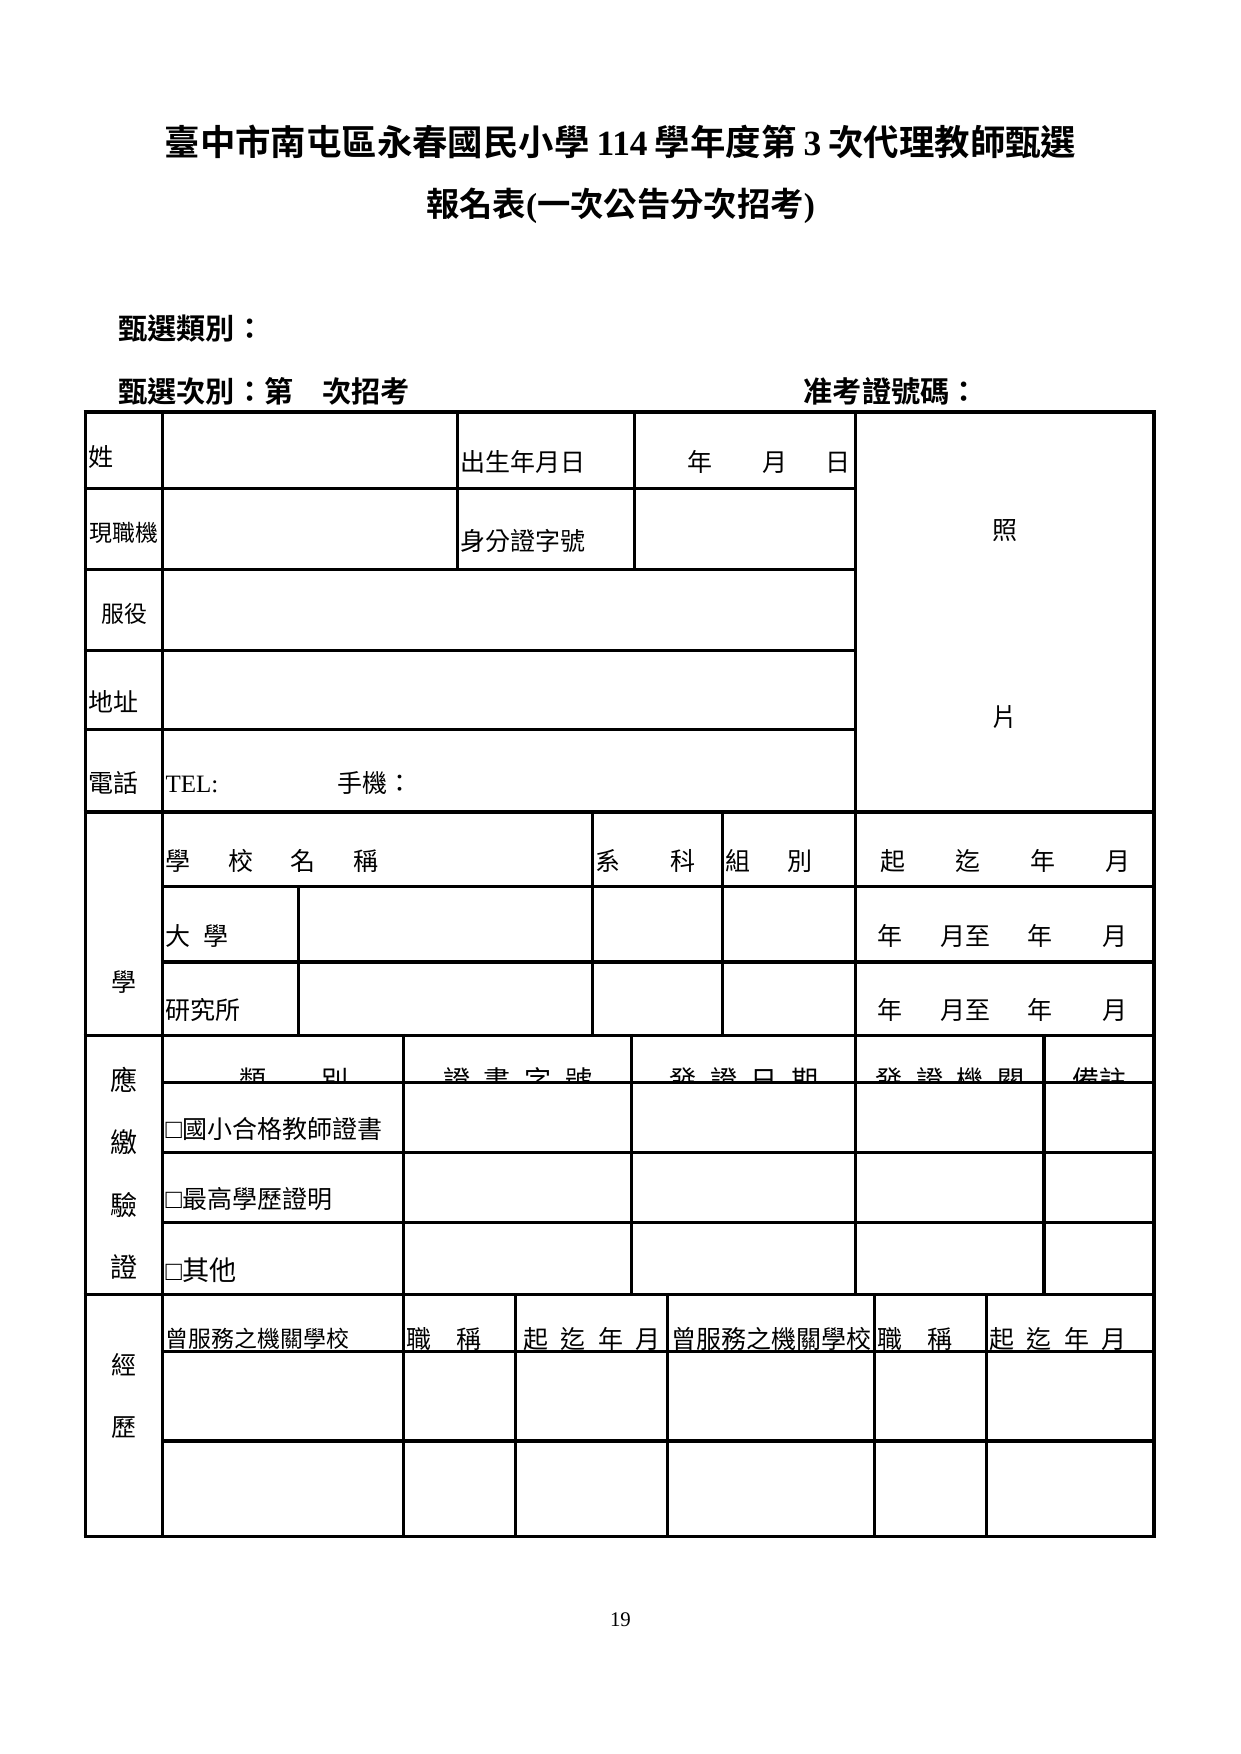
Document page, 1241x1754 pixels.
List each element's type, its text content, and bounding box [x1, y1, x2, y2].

table_cell [405, 1353, 514, 1439]
table_cell [405, 1443, 514, 1535]
table_cell 發 證 日 期 [633, 1037, 854, 1081]
table_cell TEL: 手機： [164, 731, 854, 810]
table_cell 現職機關學校 [87, 490, 161, 568]
table_cell [857, 1154, 1042, 1221]
table_cell 大 學 [164, 888, 297, 960]
table_cell □國小合格教師證書 [164, 1084, 402, 1151]
table_cell 身分證字號 [459, 490, 633, 568]
table_cell [857, 1084, 1042, 1151]
text 報名表(一次公告分次招考) [118, 160, 1122, 223]
table_cell 職 稱 [405, 1296, 514, 1350]
table_cell 研究所 [164, 964, 297, 1034]
table_cell [594, 888, 721, 960]
table_cell [876, 1353, 985, 1439]
table_cell 起 迄 年 月 [988, 1296, 1152, 1350]
table_cell [594, 964, 721, 1034]
table_cell [405, 1154, 630, 1221]
table_cell 起 迄 年 月 [517, 1296, 666, 1350]
table_cell [405, 1084, 630, 1151]
table_header 姓 名 [87, 414, 161, 487]
table_header 出生年月日 [459, 414, 633, 487]
table_cell [1046, 1084, 1152, 1151]
table_cell 年 月至 年 月 [857, 888, 1152, 960]
table_cell [633, 1154, 854, 1221]
table_cell 服役 情形 [87, 571, 161, 649]
table_cell [1046, 1224, 1152, 1293]
table_cell 年 月至 年 月 [857, 964, 1152, 1034]
table_cell [164, 1353, 402, 1439]
table_cell [633, 1224, 854, 1293]
table_cell [300, 888, 591, 960]
table_cell [988, 1443, 1152, 1535]
table_cell [724, 888, 854, 960]
table_cell [633, 1084, 854, 1151]
table_cell 地址 [87, 652, 161, 728]
table_cell [857, 1224, 1042, 1293]
table_cell [636, 490, 854, 568]
table_cell □其他 [164, 1224, 402, 1293]
table_cell [164, 1443, 402, 1535]
table_cell 電話 [87, 731, 161, 810]
table_cell 職 稱 [876, 1296, 985, 1350]
table_cell 曾服務之機關學校 [669, 1296, 873, 1350]
table_header [164, 414, 456, 487]
table_cell 學 歷 [87, 814, 161, 1034]
table_cell [876, 1443, 985, 1535]
table_header 年 月 日 [636, 414, 854, 487]
table_cell 發 證 機 關 [857, 1037, 1042, 1081]
table_cell [405, 1224, 630, 1293]
table_cell [517, 1353, 666, 1439]
table_cell □免役 □役畢 □服役中 [164, 571, 854, 649]
table_cell □最高學歷證明 [164, 1154, 402, 1221]
table_cell 類 別 [164, 1037, 402, 1081]
table_cell 證 書 字 號 [405, 1037, 630, 1081]
text 臺中市南屯區永春國民小學114學年度第3次代理教師甄選 [118, 98, 1122, 160]
text 甄選類別： [118, 285, 1122, 348]
text 甄選次別：第 次招考 准考證號碼： [118, 348, 1122, 410]
table_cell [669, 1353, 873, 1439]
table_cell 曾服務之機關學校 [164, 1296, 402, 1350]
table_cell 備註 [1046, 1037, 1152, 1081]
table_cell [988, 1353, 1152, 1439]
table_cell [669, 1443, 873, 1535]
table_cell 經 歷 [87, 1296, 161, 1535]
table_cell [724, 964, 854, 1034]
table_cell [517, 1443, 666, 1535]
table_cell [164, 652, 854, 728]
table_cell 系 科 [594, 814, 721, 885]
table_cell [300, 964, 591, 1034]
table_header 照 片 [857, 414, 1152, 810]
table_cell [1046, 1154, 1152, 1221]
table_cell 應 繳 驗 證 件 [87, 1037, 161, 1293]
table_cell [164, 490, 456, 568]
table_cell 起 迄 年 月 [857, 814, 1152, 885]
table_cell 組 別 [724, 814, 854, 885]
table_cell 學 校 名 稱 [164, 814, 591, 885]
